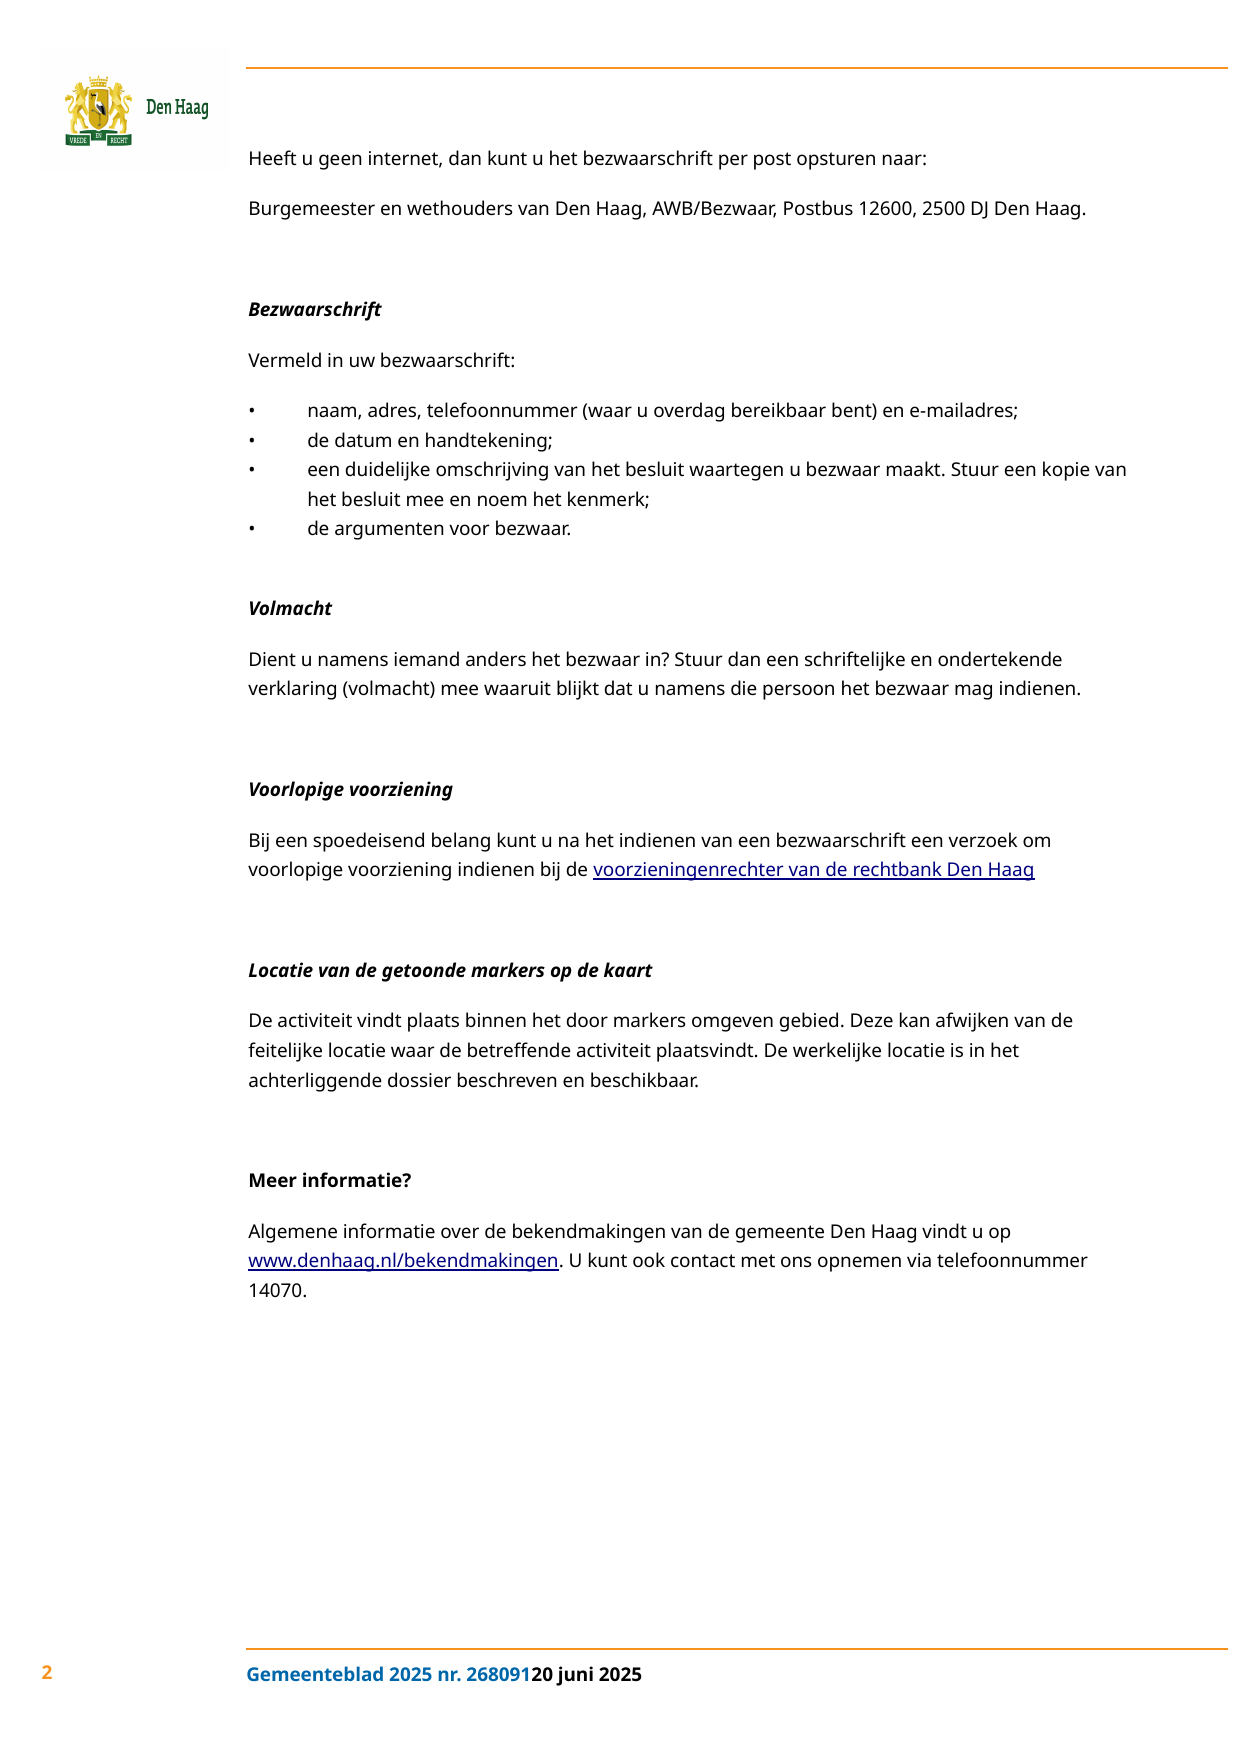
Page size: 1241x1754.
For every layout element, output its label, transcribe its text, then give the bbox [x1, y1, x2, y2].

text Heeft u geen internet, dan kunt u het bezwaarschrift per post opsturen naar: [248, 145, 1152, 171]
text Volmacht [248, 596, 1152, 621]
list de datum en handtekening; [248, 427, 1152, 453]
text Algemene informatie over de bekendmakingen van de gemeente Den Haag vindt u op www.denhaag.nl/bekendmakingen. U kunt ook contact met ons opnemen via telefoonnummer 14070. [248, 1218, 1152, 1303]
list een duidelijke omschrijving van het besluit waartegen u bezwaar maakt. Stuur een kopie van het besluit mee en noem het kenmerk; [248, 456, 1152, 512]
text Burgemeester en wethouders van Den Haag, AWB/Bezwaar, Postbus 12600, 2500 DJ Den Haag. [248, 196, 1152, 221]
list de argumenten voor bezwaar. [248, 516, 1152, 541]
list naam, adres, telefoonnummer (waar u overdag bereikbaar bent) en e-mailadres; [248, 397, 1152, 423]
text Vermeld in uw bezwaarschrift: [248, 347, 1152, 373]
text Voorlopige voorziening [248, 776, 1152, 802]
picture [41, 47, 231, 172]
text Meer informatie? [248, 1168, 1152, 1193]
text De activiteit vindt plaats binnen het door markers omgeven gebied. Deze kan afwijken van de feitelijke locatie waar de betreffende activiteit plaatsvindt. De werkelijke locatie is in het achterliggende dossier beschreven en beschikbaar. [248, 1008, 1152, 1093]
text Dient u namens iemand anders het bezwaar in? Stuur dan een schriftelijke en ondertekende verklaring (volmacht) mee waaruit blijkt dat u namens die persoon het bezwaar mag indienen. [248, 646, 1152, 701]
text Bij een spoedeisend belang kunt u na het indienen van een bezwaarschrift een verzoek om voorlopige voorziening indienen bij de voorzieningenrechter van de rechtbank Den Haag [248, 827, 1152, 882]
text Locatie van de getoonde markers op de kaart [248, 957, 1152, 983]
text Bezwaarschrift [248, 296, 1152, 322]
